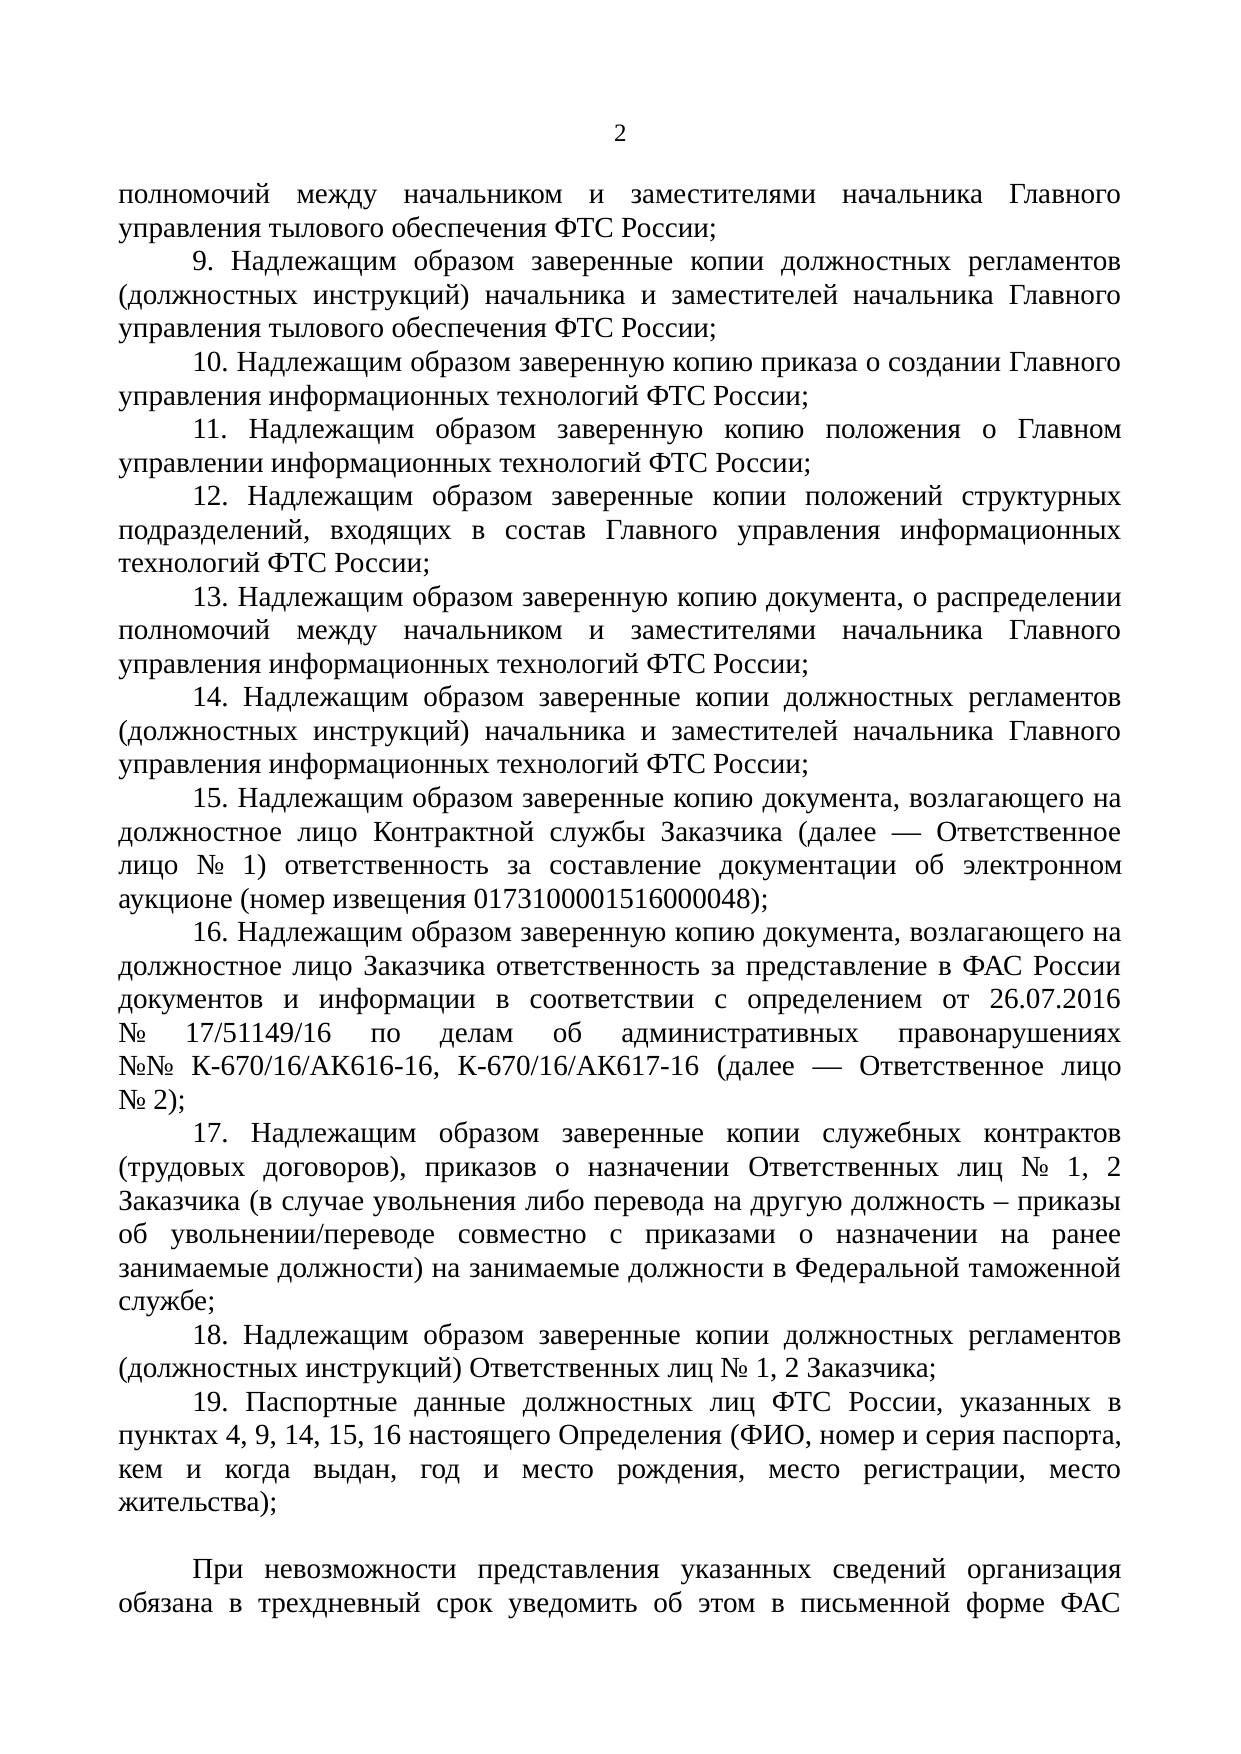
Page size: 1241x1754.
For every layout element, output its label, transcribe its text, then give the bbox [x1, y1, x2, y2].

text 18. Надлежащим образом заверенные копии должностных регламентов (должностных инструкций) Ответственных лиц № 1, 2 Заказчика; [118, 1317, 1122, 1384]
text 13. Надлежащим образом заверенную копию документа, о распределении полномочий между начальником и заместителями начальника Главного управления информационных технологий ФТС России; [118, 579, 1122, 679]
text 12. Надлежащим образом заверенные копии положений структурных подразделений, входящих в состав Главного управления информационных технологий ФТС России; [118, 478, 1122, 579]
text 17. Надлежащим образом заверенные копии служебных контрактов (трудовых договоров), приказов о назначении Ответственных лиц № 1, 2 Заказчика (в случае увольнения либо перевода на другую должность – приказы об увольнении/переводе совместно с приказами о назначении на ранее занимаемые должности) на занимаемые должности в Федеральной таможенной службе; [118, 1116, 1122, 1317]
text 16. Надлежащим образом заверенную копию документа, возлагающего на должностное лицо Заказчика ответственность за представление в ФАС России документов и информации в соответствии с определением от 26.07.2016 № 17/51149/16 по делам об административных правонарушениях №№ К-670/16/АК616-16, К-670/16/АК617-16 (далее — Ответственное лицо № 2); [118, 914, 1122, 1116]
text При невозможности представления указанных сведений организация обязана в трехдневный срок уведомить об этом в письменной форме ФАС [118, 1552, 1122, 1619]
text 14. Надлежащим образом заверенные копии должностных регламентов (должностных инструкций) начальника и заместителей начальника Главного управления информационных технологий ФТС России; [118, 679, 1122, 780]
text 10. Надлежащим образом заверенную копию приказа о создании Главного управления информационных технологий ФТС России; [118, 344, 1122, 411]
text полномочий между начальником и заместителями начальника Главного управления тылового обеспечения ФТС России; [118, 176, 1122, 243]
text 19. Паспортные данные должностных лиц ФТС России, указанных в пунктах 4, 9, 14, 15, 16 настоящего Определения (ФИО, номер и серия паспорта, кем и когда выдан, год и место рождения, место регистрации, место жительства); [118, 1384, 1122, 1518]
text 11. Надлежащим образом заверенную копию положения о Главном управлении информационных технологий ФТС России; [118, 411, 1122, 478]
text 9. Надлежащим образом заверенные копии должностных регламентов (должностных инструкций) начальника и заместителей начальника Главного управления тылового обеспечения ФТС России; [118, 243, 1122, 344]
text 15. Надлежащим образом заверенные копию документа, возлагающего на должностное лицо Контрактной службы Заказчика (далее — Ответственное лицо № 1) ответственность за составление документации об электронном аукционе (номер извещения 0173100001516000048); [118, 780, 1122, 914]
